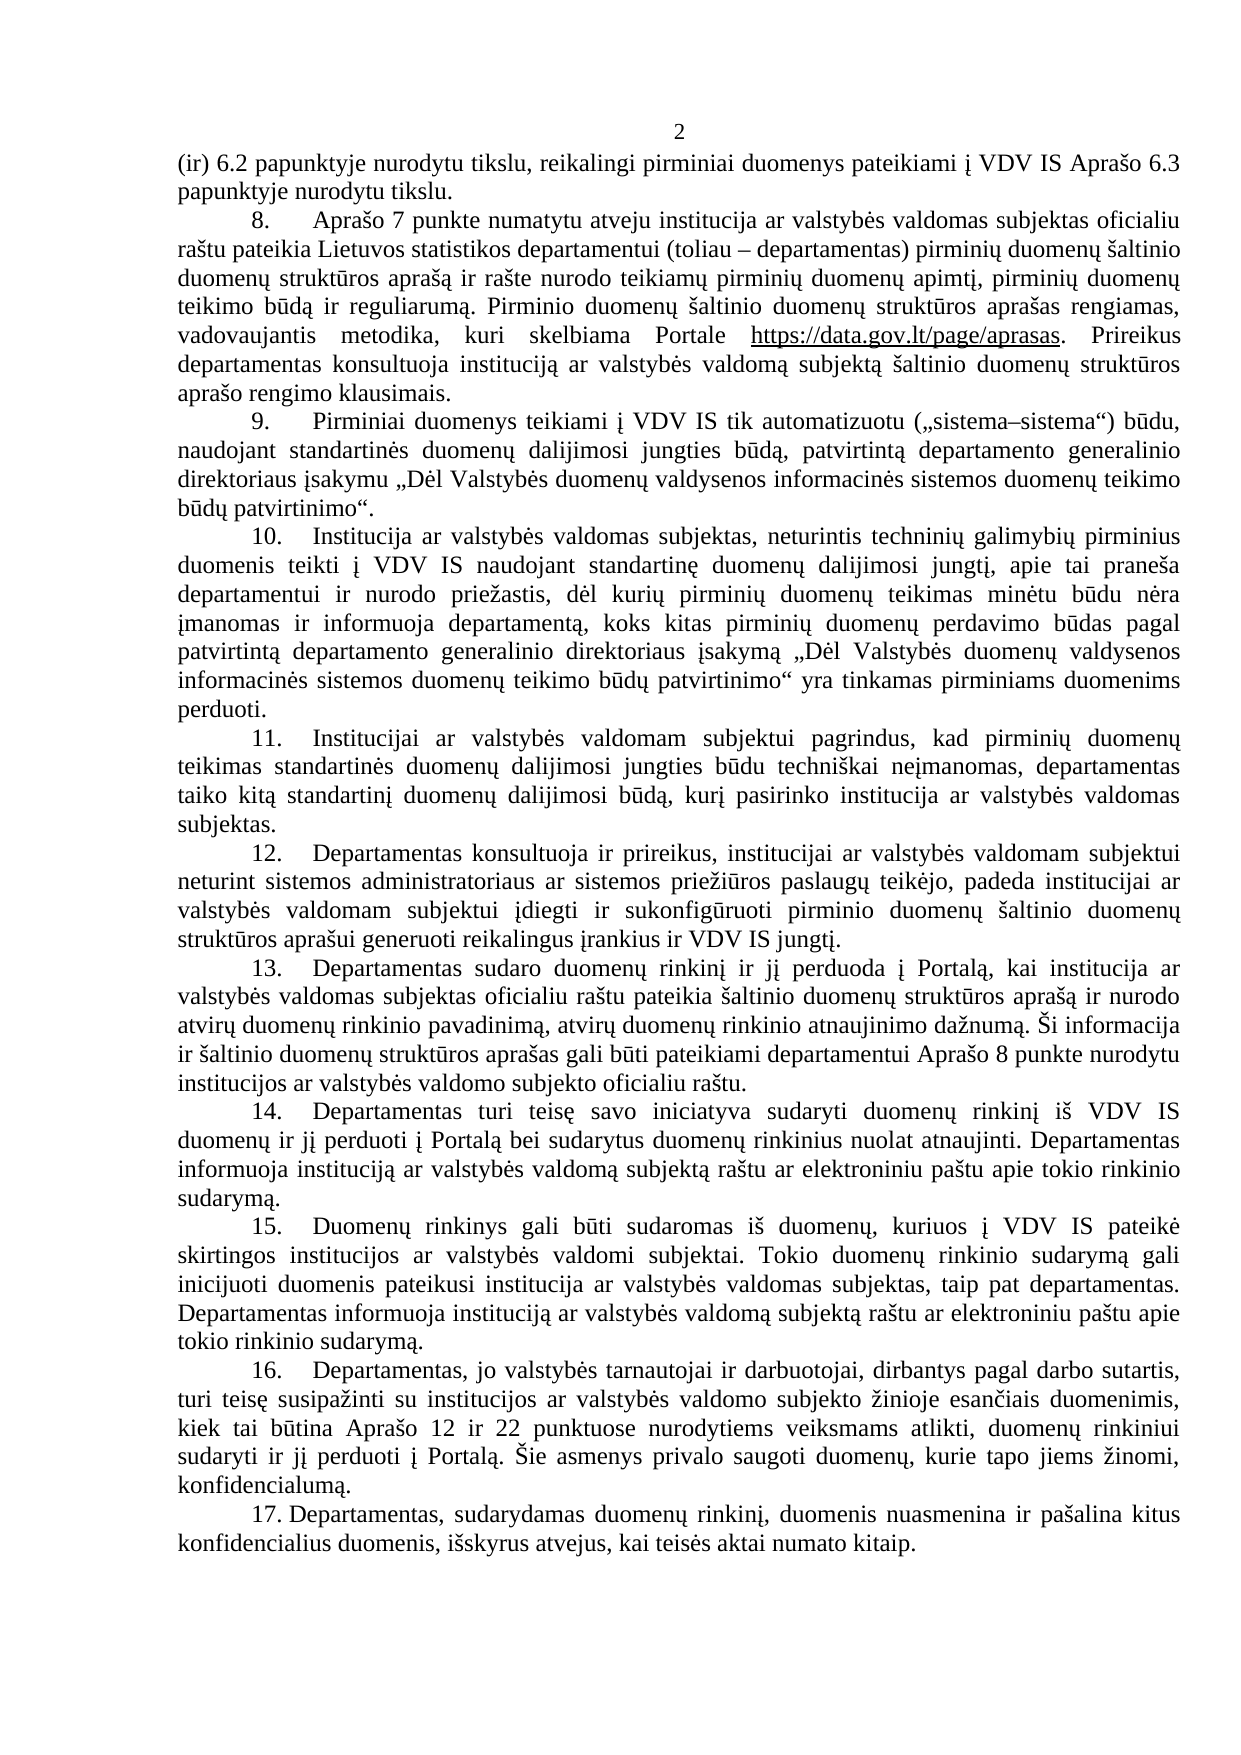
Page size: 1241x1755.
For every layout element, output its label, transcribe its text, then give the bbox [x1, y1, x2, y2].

text 14. Departamentas turi teisę savo iniciatyva sudaryti duomenų rinkinį iš VDV IS duomenų ir jį perduoti į Portalą bei sudarytus duomenų rinkinius nuolat atnaujinti. Departamentas informuoja instituciją ar valstybės valdomą subjektą raštu ar elektroniniu paštu apie tokio rinkinio sudarymą. [177, 1096, 1181, 1211]
text 10. Institucija ar valstybės valdomas subjektas, neturintis techninių galimybių pirminius duomenis teikti į VDV IS naudojant standartinę duomenų dalijimosi jungtį, apie tai praneša departamentui ir nurodo priežastis, dėl kurių pirminių duomenų teikimas minėtu būdu nėra įmanomas ir informuoja departamentą, koks kitas pirminių duomenų perdavimo būdas pagal patvirtintą departamento generalinio direktoriaus įsakymą „Dėl Valstybės duomenų valdysenos informacinės sistemos duomenų teikimo būdų patvirtinimo“ yra tinkamas pirminiams duomenims perduoti. [177, 521, 1181, 723]
text 16. Departamentas, jo valstybės tarnautojai ir darbuotojai, dirbantys pagal darbo sutartis, turi teisę susipažinti su institucijos ar valstybės valdomo subjekto žinioje esančiais duomenimis, kiek tai būtina Aprašo 12 ir 22 punktuose nurodytiems veiksmams atlikti, duomenų rinkiniui sudaryti ir jį perduoti į Portalą. Šie asmenys privalo saugoti duomenų, kurie tapo jiems žinomi, konfidencialumą. [177, 1355, 1181, 1499]
text 15. Duomenų rinkinys gali būti sudaromas iš duomenų, kuriuos į VDV IS pateikė skirtingos institucijos ar valstybės valdomi subjektai. Tokio duomenų rinkinio sudarymą gali inicijuoti duomenis pateikusi institucija ar valstybės valdomas subjektas, taip pat departamentas. Departamentas informuoja instituciją ar valstybės valdomą subjektą raštu ar elektroniniu paštu apie tokio rinkinio sudarymą. [177, 1211, 1181, 1355]
text 13. Departamentas sudaro duomenų rinkinį ir jį perduoda į Portalą, kai institucija ar valstybės valdomas subjektas oficialiu raštu pateikia šaltinio duomenų struktūros aprašą ir nurodo atvirų duomenų rinkinio pavadinimą, atvirų duomenų rinkinio atnaujinimo dažnumą. Ši informacija ir šaltinio duomenų struktūros aprašas gali būti pateikiami departamentui Aprašo 8 punkte nurodytu institucijos ar valstybės valdomo subjekto oficialiu raštu. [177, 953, 1181, 1096]
text (ir) 6.2 papunktyje nurodytu tikslu, reikalingi pirminiai duomenys pateikiami į VDV IS Aprašo 6.3 papunktyje nurodytu tikslu. [177, 148, 1181, 205]
text 17. Departamentas, sudarydamas duomenų rinkinį, duomenis nuasmenina ir pašalina kitus konfidencialius duomenis, išskyrus atvejus, kai teisės aktai numato kitaip. [177, 1499, 1181, 1556]
text 9. Pirminiai duomenys teikiami į VDV IS tik automatizuotu („sistema–sistema“) būdu, naudojant standartinės duomenų dalijimosi jungties būdą, patvirtintą departamento generalinio direktoriaus įsakymu „Dėl Valstybės duomenų valdysenos informacinės sistemos duomenų teikimo būdų patvirtinimo“. [177, 406, 1181, 521]
text 12. Departamentas konsultuoja ir prireikus, institucijai ar valstybės valdomam subjektui neturint sistemos administratoriaus ar sistemos priežiūros paslaugų teikėjo, padeda institucijai ar valstybės valdomam subjektui įdiegti ir sukonfigūruoti pirminio duomenų šaltinio duomenų struktūros aprašui generuoti reikalingus įrankius ir VDV IS jungtį. [177, 838, 1181, 953]
text 8. Aprašo 7 punkte numatytu atveju institucija ar valstybės valdomas subjektas oficialiu raštu pateikia Lietuvos statistikos departamentui (toliau – departamentas) pirminių duomenų šaltinio duomenų struktūros aprašą ir rašte nurodo teikiamų pirminių duomenų apimtį, pirminių duomenų teikimo būdą ir reguliarumą. Pirminio duomenų šaltinio duomenų struktūros aprašas rengiamas, vadovaujantis metodika, kuri skelbiama Portale https://data.gov.lt/page/aprasas. Prireikus departamentas konsultuoja instituciją ar valstybės valdomą subjektą šaltinio duomenų struktūros aprašo rengimo klausimais. [177, 205, 1181, 406]
text 11. Institucijai ar valstybės valdomam subjektui pagrindus, kad pirminių duomenų teikimas standartinės duomenų dalijimosi jungties būdu techniškai neįmanomas, departamentas taiko kitą standartinį duomenų dalijimosi būdą, kurį pasirinko institucija ar valstybės valdomas subjektas. [177, 723, 1181, 838]
